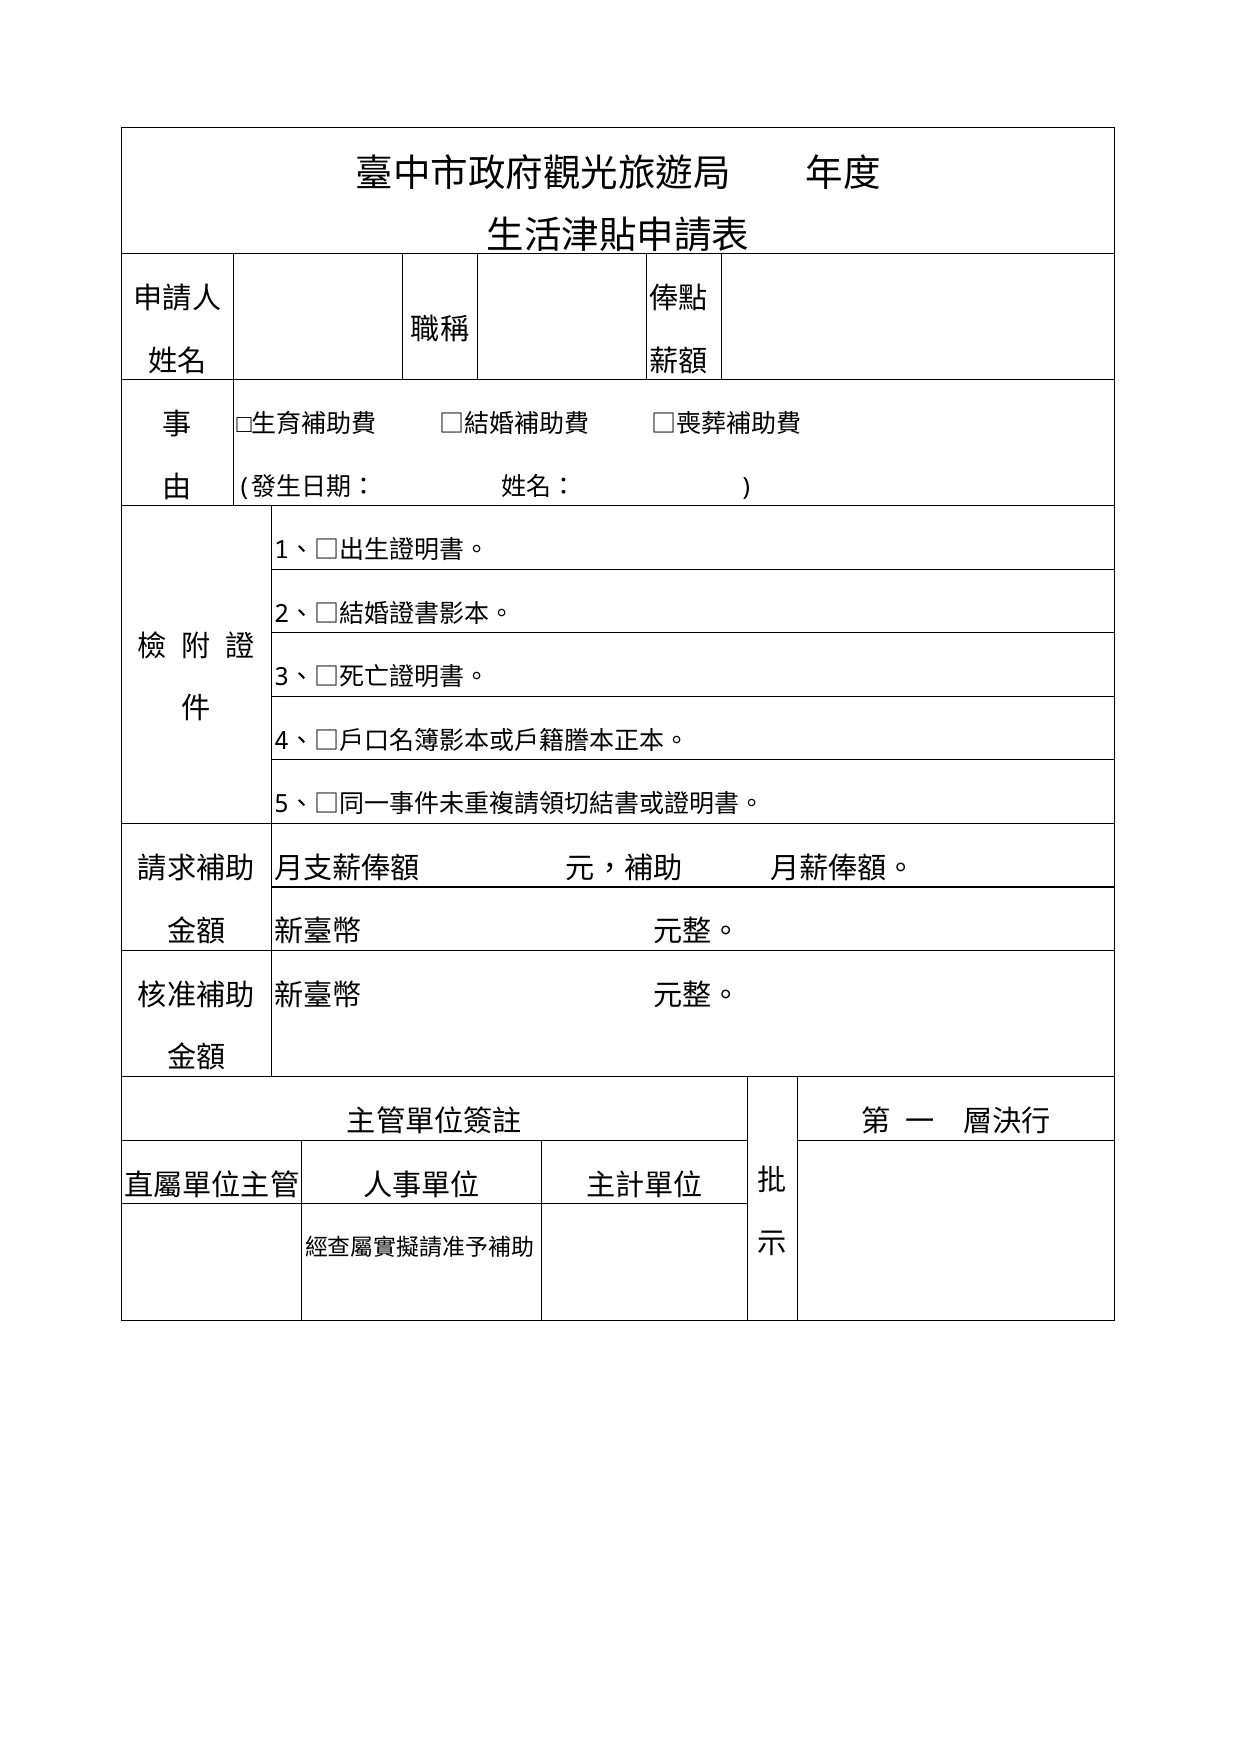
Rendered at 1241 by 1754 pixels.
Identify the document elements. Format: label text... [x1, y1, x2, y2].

table_cell 新臺幣 元整。 [272, 888, 1114, 950]
table_cell 3、□死亡證明書。 [272, 633, 1114, 696]
table_cell 事 由 [122, 380, 233, 505]
table_cell 直屬單位主管 [122, 1141, 301, 1203]
table_cell 主管單位簽註 [122, 1077, 747, 1139]
table_cell [798, 1141, 1114, 1320]
table_cell 請求補助金額 [122, 824, 271, 950]
table_cell [722, 254, 1114, 379]
table_cell 批示 [748, 1077, 797, 1320]
table_header 臺中市政府觀光旅遊局 年度 生活津貼申請表 [122, 128, 1114, 253]
table_cell [478, 254, 646, 379]
table_cell 申請人姓名 [122, 254, 233, 379]
table_cell 俸點薪額 [647, 254, 721, 379]
table_cell 職稱 [403, 254, 477, 379]
table_cell 5、□同一事件未重複請領切結書或證明書。 [272, 760, 1114, 823]
table_cell [234, 254, 402, 379]
table_cell 1、□出生證明書。 [272, 506, 1114, 569]
table_cell □生育補助費 □結婚補助費 □喪葬補助費 (發生日期： 姓名： ) [234, 380, 1114, 505]
table_cell 核准補助金額 [122, 951, 271, 1076]
table_cell [542, 1204, 747, 1320]
table_cell 經查屬實擬請准予補助 [302, 1204, 541, 1320]
table_cell 主計單位 [542, 1141, 747, 1203]
table_cell [122, 1204, 301, 1320]
table_cell 月支薪俸額 元，補助 月薪俸額。 [272, 824, 1114, 886]
table_cell 2、□結婚證書影本。 [272, 570, 1114, 632]
table_cell 新臺幣 元整。 [272, 951, 1114, 1076]
table_cell 檢 附 證 件 [122, 506, 271, 823]
table_cell 4、□戶口名簿影本或戶籍謄本正本。 [272, 697, 1114, 759]
table_cell 人事單位 [302, 1141, 541, 1203]
table_cell 第 一 層決行 [798, 1077, 1114, 1139]
